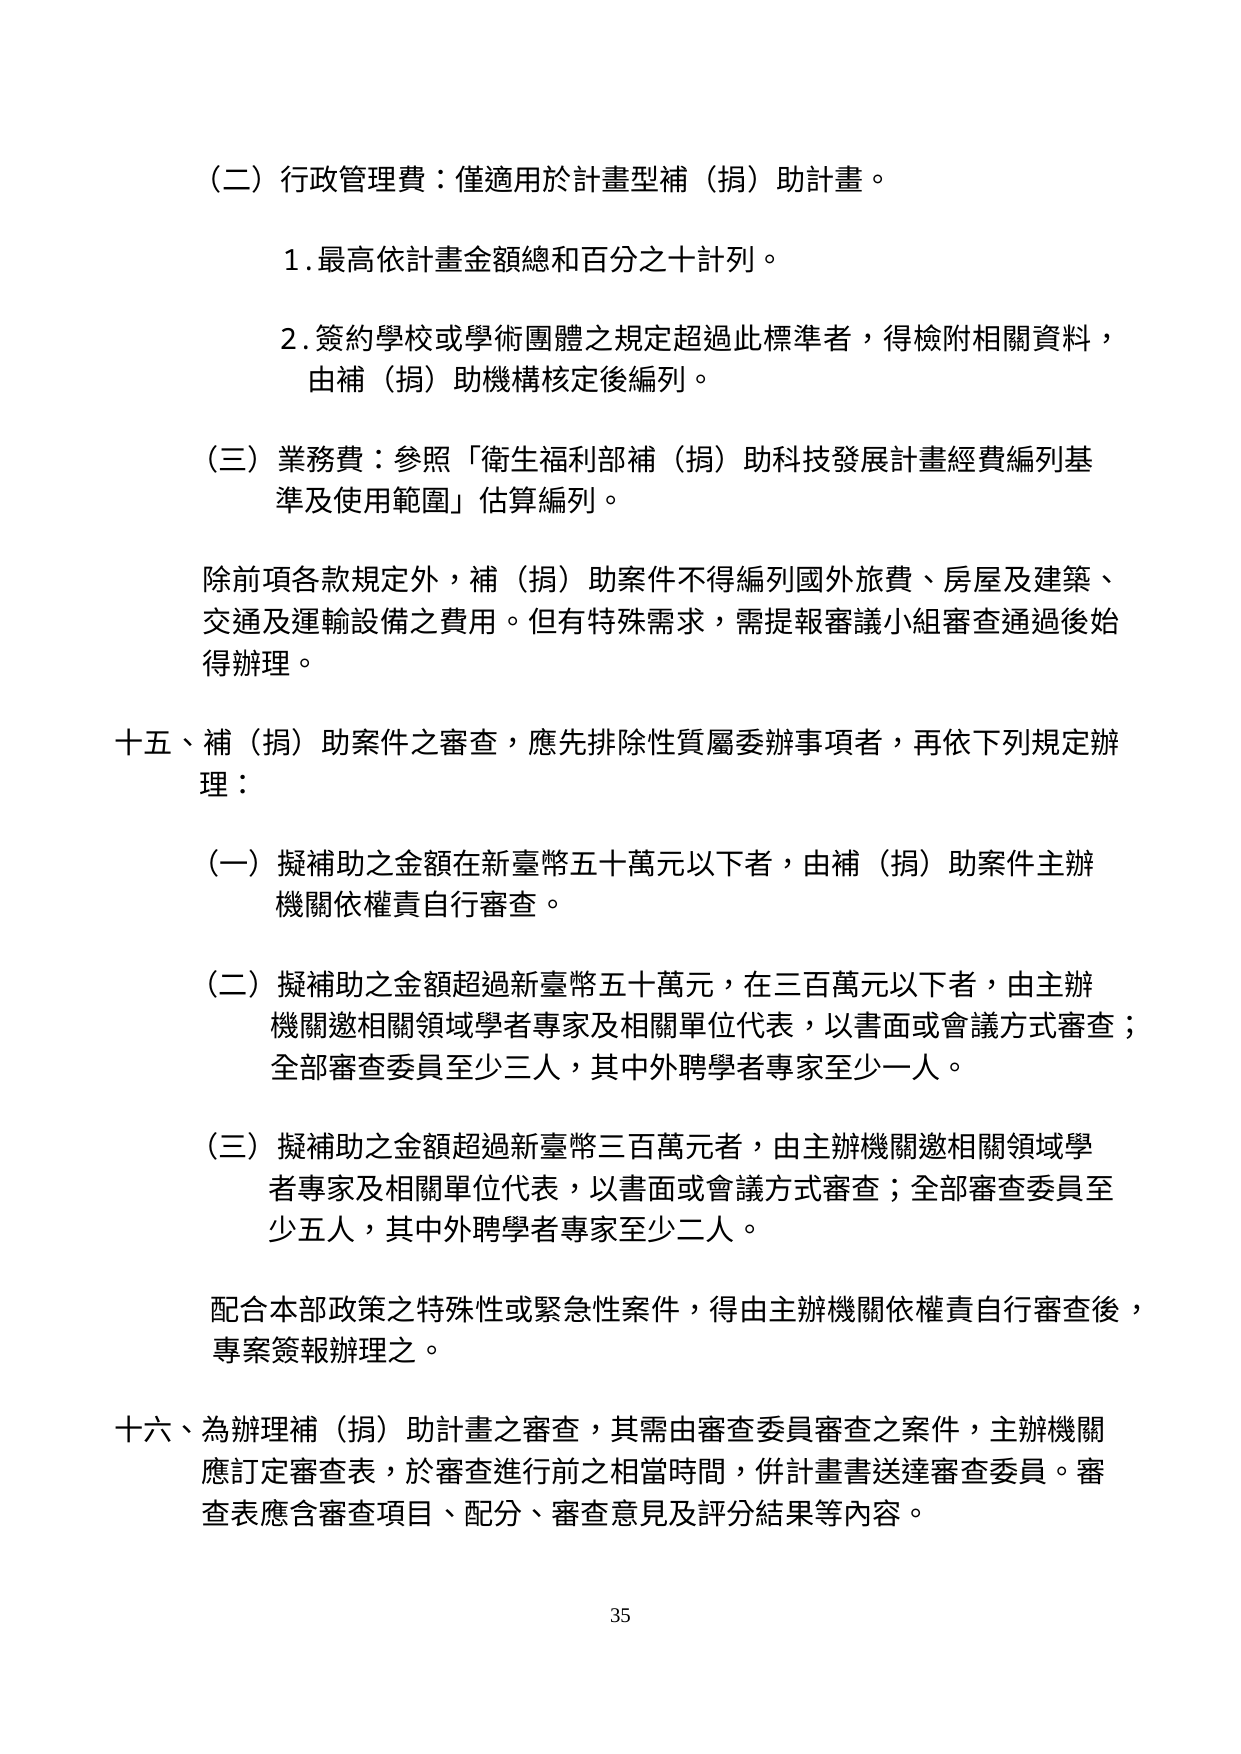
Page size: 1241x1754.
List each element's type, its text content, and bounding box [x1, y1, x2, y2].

text 配合本部政策之特殊性或緊急性案件，得由主辦機關依權責自行審查後，專案簽報辦理之。 [210, 1287, 1122, 1370]
text 十六、為辦理補（捐）助計畫之審查，其需由審查委員審查之案件，主辦機關應訂定審查表，於審查進行前之相當時間，倂計畫書送達審查委員。審查表應含審查項目、配分、審查意見及評分結果等內容。 [114, 1407, 1122, 1532]
text （三）擬補助之金額超過新臺幣三百萬元者，由主辦機關邀相關領域學者專家及相關單位代表，以書面或會議方式審查；全部審查委員至少五人，其中外聘學者專家至少二人。 [189, 1124, 1122, 1249]
text 除前項各款規定外，補（捐）助案件不得編列國外旅費、房屋及建築、交通及運輸設備之費用。但有特殊需求，需提報審議小組審查通過後始得辦理。 [202, 557, 1122, 682]
text （一）擬補助之金額在新臺幣五十萬元以下者，由補（捐）助案件主辦機關依權責自行審查。 [190, 841, 1122, 924]
text 十五、補（捐）助案件之審查，應先排除性質屬委辦事項者，再依下列規定辦理： [114, 720, 1122, 803]
text （三）業務費：參照「衛生福利部補（捐）助科技發展計畫經費編列基準及使用範圍」估算編列。 [189, 437, 1122, 520]
text （二）行政管理費：僅適用於計畫型補（捐）助計畫。 [193, 157, 1122, 199]
text （二）擬補助之金額超過新臺幣五十萬元，在三百萬元以下者，由主辦機關邀相關領域學者專家及相關單位代表，以書面或會議方式審查；全部審查委員至少三人，其中外聘學者專家至少一人。 [189, 962, 1122, 1087]
text 1.最高依計畫金額總和百分之十計列。 [265, 237, 1122, 278]
text 2.簽約學校或學術團體之規定超過此標準者，得檢附相關資料，由補（捐）助機構核定後編列。 [279, 316, 1122, 399]
